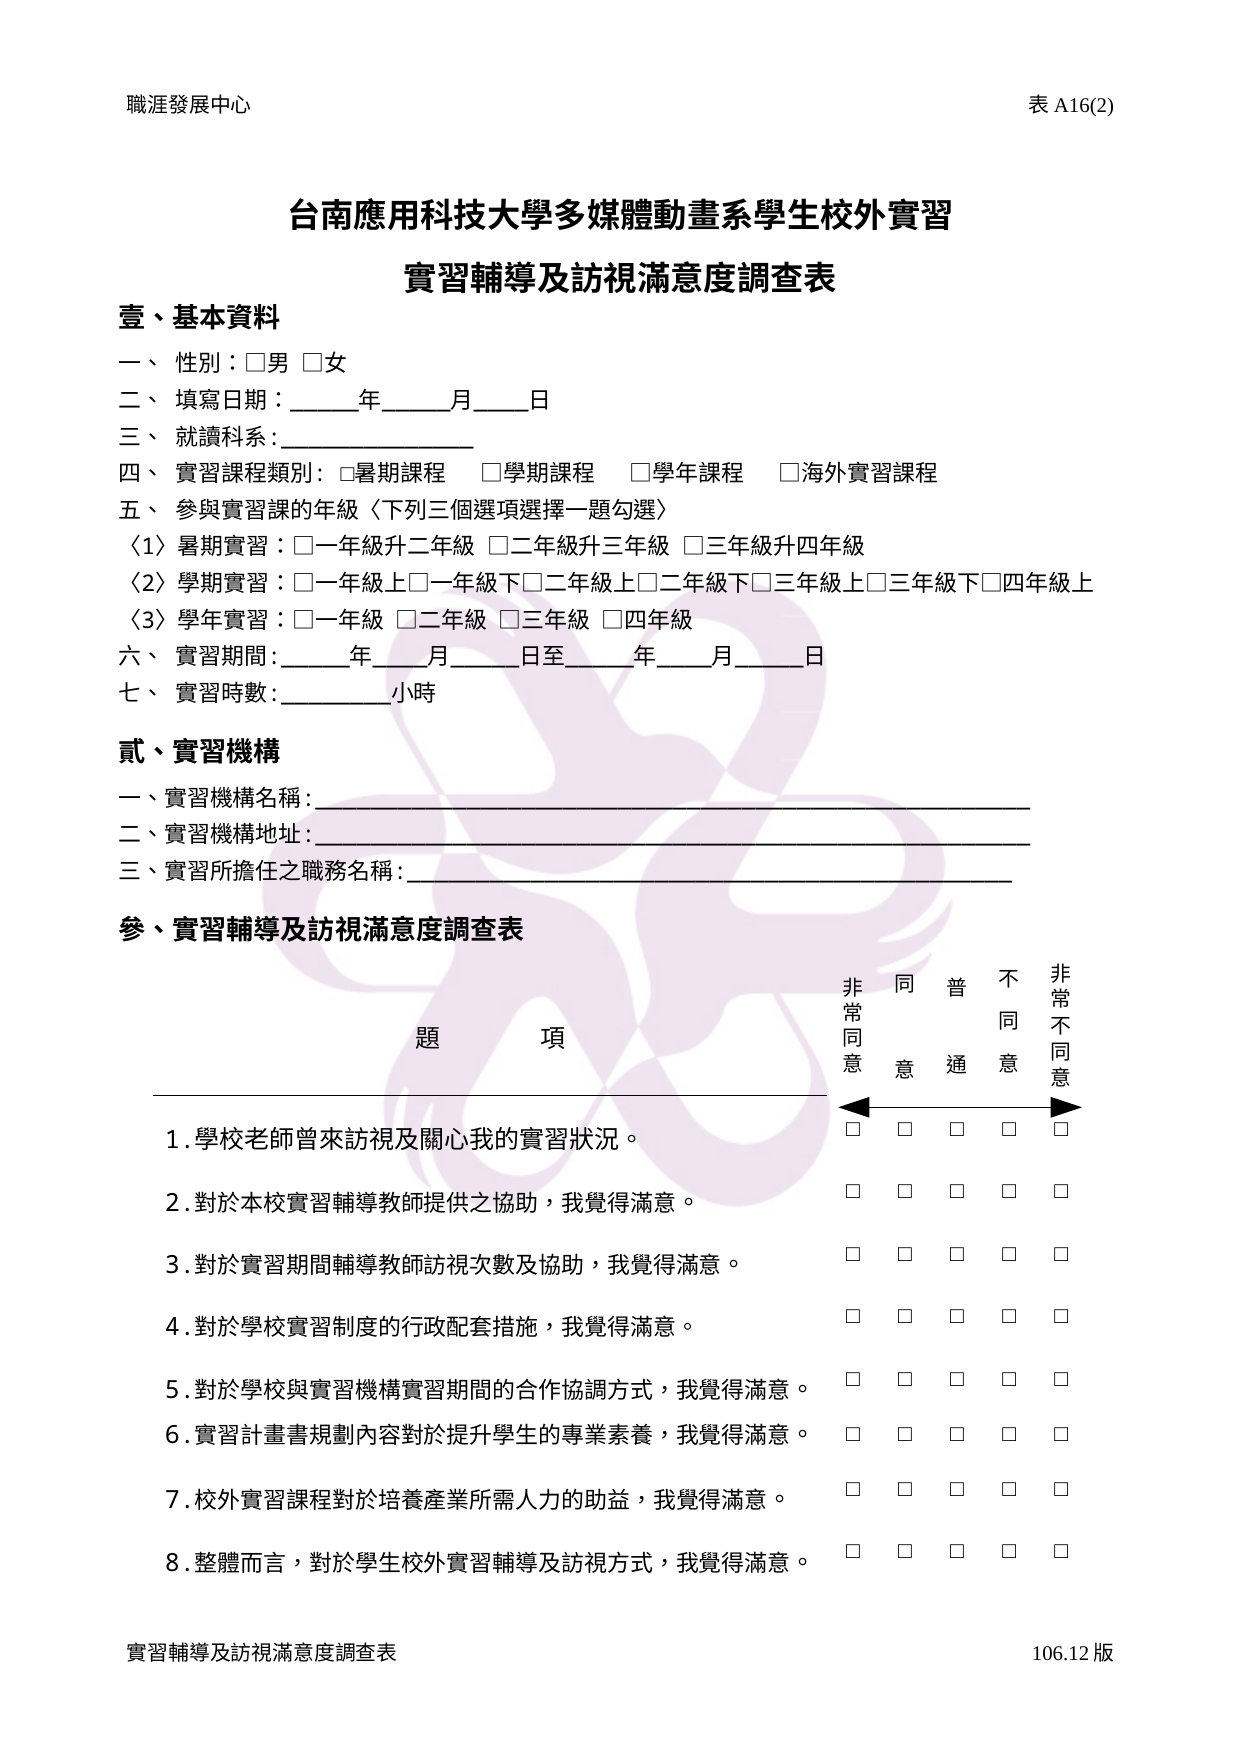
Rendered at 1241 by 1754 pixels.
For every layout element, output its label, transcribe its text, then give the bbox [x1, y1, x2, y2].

subtitle 台南應用科技大學多媒體動畫系學生校外實習 [118, 171, 1122, 196]
text 〈2〉學期實習：□一年級上□一年級下□二年級上□二年級下□三年級上□三年級下□四年級上 [91, 565, 118, 598]
